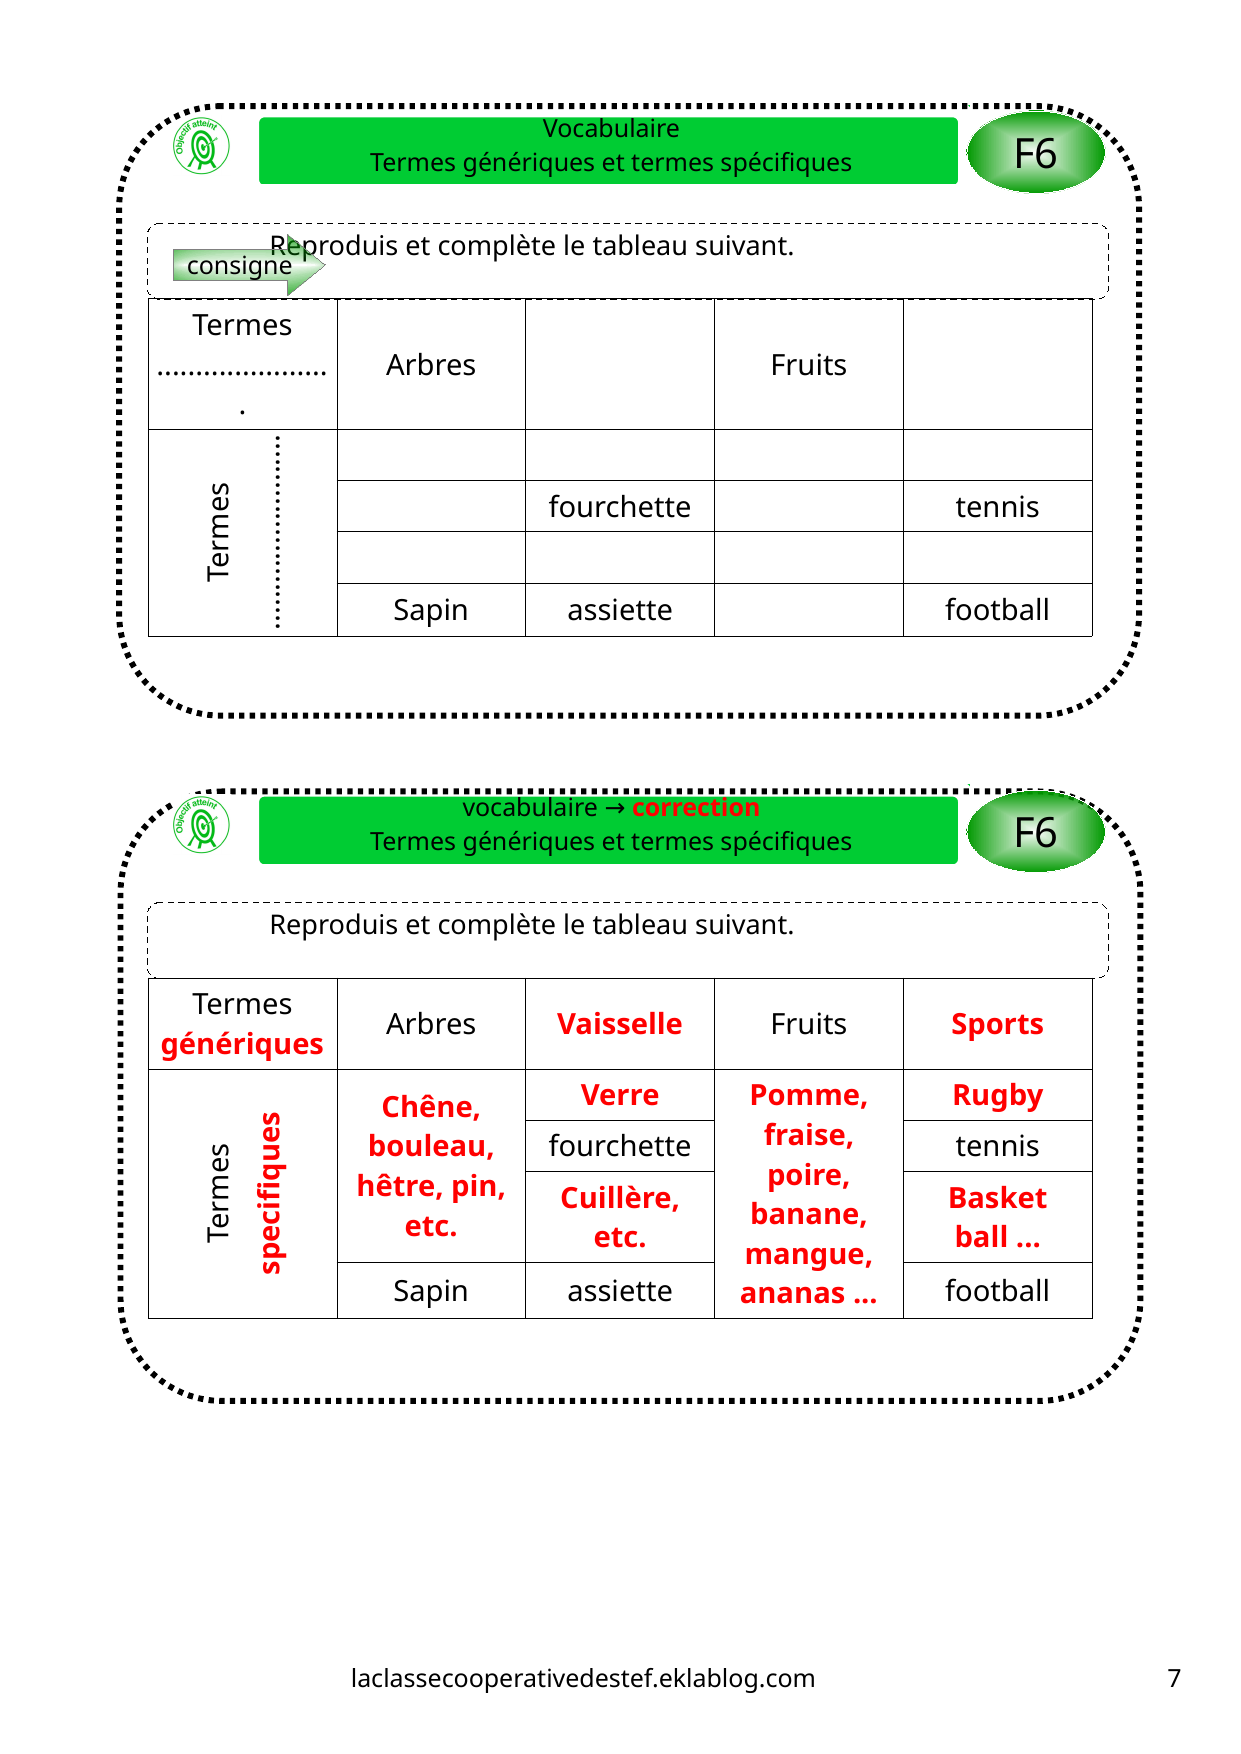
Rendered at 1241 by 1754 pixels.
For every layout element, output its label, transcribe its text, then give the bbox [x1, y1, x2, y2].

table_cell Attention, cette correction est une proposition, d'autres réponses sont possibles ! [989, 124, 1083, 180]
table_cell [526, 430, 714, 480]
table_header [59, 756, 101, 784]
table_cell tennis [904, 481, 1092, 531]
table_cell [142, 293, 1098, 681]
table_cell [253, 876, 970, 898]
table_header [904, 299, 1092, 429]
table_cell [988, 803, 1084, 860]
table_cell [101, 784, 142, 864]
table_cell football [904, 584, 1092, 636]
table_cell [1098, 898, 1139, 949]
table_cell [338, 430, 525, 480]
table_cell [1139, 1364, 1181, 1409]
table_header [1139, 756, 1181, 784]
table_cell [174, 250, 272, 262]
table_cell Termes [149, 430, 242, 636]
table_cell [59, 219, 101, 270]
table_cell [142, 795, 242, 864]
table_cell [142, 105, 244, 184]
table_cell [715, 584, 903, 636]
table_cell fourchette [526, 481, 714, 531]
table_cell [991, 1364, 1098, 1409]
table_header Termes ....................... [149, 299, 337, 429]
table_cell [59, 898, 101, 949]
table_cell [1139, 681, 1181, 727]
table_cell [101, 293, 142, 681]
table_cell [1139, 898, 1181, 949]
table_header [142, 756, 252, 784]
table_cell [1139, 972, 1181, 1364]
table_header [1098, 76, 1139, 105]
table_header [101, 756, 142, 784]
table_header Fruits [715, 979, 903, 1068]
table_header [253, 76, 970, 105]
table_cell [715, 481, 903, 531]
table_cell Chêne, bouleau, hêtre, pin, etc. [338, 1070, 525, 1262]
table_cell [142, 972, 1098, 1364]
table_cell Sapin [338, 584, 525, 636]
table_cell [973, 105, 1028, 130]
table_cell [142, 681, 248, 727]
table_cell [1007, 135, 1065, 170]
table_cell Reproduis et complète le tableau suivant. [142, 219, 1098, 270]
table_header Vaisselle [526, 979, 714, 1068]
table_header [1139, 76, 1181, 105]
table_cell [59, 864, 101, 898]
table_header Sports [904, 979, 1092, 1068]
table_cell [248, 681, 991, 727]
table_header [253, 756, 970, 784]
table_cell ......................... [242, 430, 337, 636]
table_cell [1139, 105, 1181, 184]
table_cell Reproduis et complète le tableau suivant. [142, 898, 1098, 949]
table_cell [970, 864, 1098, 898]
table_header [59, 76, 101, 105]
table_cell [986, 122, 1086, 183]
table_cell [142, 949, 1098, 972]
table_cell [1139, 864, 1181, 898]
table_cell [1042, 144, 1051, 150]
table_cell Vocabulaire Termes génériques et termes spécifiques [260, 118, 958, 184]
table_header Fruits [715, 299, 903, 429]
table_cell [1098, 1364, 1139, 1409]
table_cell [142, 784, 248, 794]
table_cell [59, 972, 101, 1364]
table_cell [1098, 219, 1139, 270]
table_cell [1139, 270, 1181, 293]
table_cell [904, 430, 1092, 480]
table_cell [1040, 152, 1051, 161]
table_cell [1139, 293, 1181, 681]
table_cell [1098, 949, 1139, 972]
table_cell [1042, 105, 1050, 111]
table_cell fourchette [526, 1121, 714, 1171]
table_cell [101, 949, 142, 972]
table_cell [101, 270, 142, 293]
table_cell [1081, 852, 1098, 864]
table_header [1007, 815, 1065, 849]
table_cell [253, 197, 970, 219]
table_cell [1139, 219, 1181, 270]
table_cell tennis [904, 1121, 1092, 1171]
table_cell [1139, 949, 1181, 972]
table_header Arbres [338, 299, 525, 429]
table_cell assiette [526, 1263, 714, 1318]
table_cell [293, 270, 1098, 293]
table_cell [59, 784, 101, 864]
table_cell Cuillère, etc. [526, 1172, 714, 1262]
table_cell [904, 532, 1092, 583]
table_cell [1098, 864, 1139, 898]
table_cell [59, 185, 101, 219]
table_cell Pomme, fraise, poire, banane, mangue, ananas ... [715, 1070, 903, 1318]
table_cell [1098, 270, 1139, 293]
table_header [1001, 811, 1071, 852]
table_cell [715, 532, 903, 583]
table_cell [101, 105, 142, 184]
table_cell [101, 898, 142, 949]
table_header [1098, 756, 1139, 784]
table_cell [338, 532, 525, 583]
table_cell [526, 532, 714, 583]
table_cell Termes [149, 1070, 242, 1318]
table_cell [715, 430, 903, 480]
table_cell [142, 270, 287, 293]
table_cell [59, 949, 101, 972]
table_cell vocabulaire → correction Termes génériques et termes spécifiques [260, 797, 958, 864]
table_header [970, 76, 1098, 105]
table_header [195, 257, 303, 261]
table_cell [991, 681, 1098, 727]
table_cell [1098, 293, 1139, 681]
table_cell [1062, 105, 1098, 132]
table_header [142, 76, 252, 105]
table_cell [101, 185, 142, 219]
table_cell [59, 105, 101, 184]
table_cell [248, 1364, 991, 1409]
table_cell [976, 174, 989, 184]
table_header [101, 76, 142, 105]
table_cell [142, 1364, 248, 1409]
table_cell specifiques [242, 1070, 337, 1318]
table_cell [1139, 185, 1181, 219]
table_header Arbres [338, 979, 525, 1068]
table_cell [59, 270, 101, 293]
table_cell [101, 219, 142, 270]
table_cell [1021, 144, 1038, 152]
table_header [1044, 141, 1055, 153]
table_cell [970, 784, 1098, 810]
table_cell [142, 864, 252, 898]
table_cell [1021, 155, 1037, 161]
table_header Termes génériques [149, 979, 337, 1068]
table_cell [1098, 105, 1139, 184]
table_cell Rugby [904, 1070, 1092, 1120]
table_cell [101, 972, 142, 1364]
table_cell [1044, 821, 1055, 832]
table_cell [976, 853, 991, 864]
table_cell [1098, 784, 1139, 864]
table_cell [1098, 972, 1139, 1364]
table_cell [101, 1364, 142, 1409]
picture [172, 794, 232, 855]
table_cell [59, 1364, 101, 1409]
table_cell [970, 185, 1098, 219]
table_cell Verre [526, 1070, 714, 1120]
table_header [970, 756, 1098, 784]
table_cell [59, 681, 101, 727]
table_header [526, 299, 714, 429]
table_cell Sapin [338, 1263, 525, 1318]
picture [172, 115, 232, 176]
table_cell [1098, 185, 1139, 219]
table_cell football [904, 1263, 1092, 1318]
table_cell assiette [526, 584, 714, 636]
table_cell [101, 681, 142, 727]
table_cell Basket ball ... [904, 1172, 1092, 1262]
table_cell [338, 481, 525, 531]
table_cell [142, 185, 252, 219]
table_cell [59, 293, 101, 681]
table_cell [101, 864, 142, 898]
table_cell [1139, 784, 1181, 864]
table_cell [1083, 173, 1098, 184]
table_cell [1004, 133, 1068, 171]
table_cell [1098, 681, 1139, 727]
